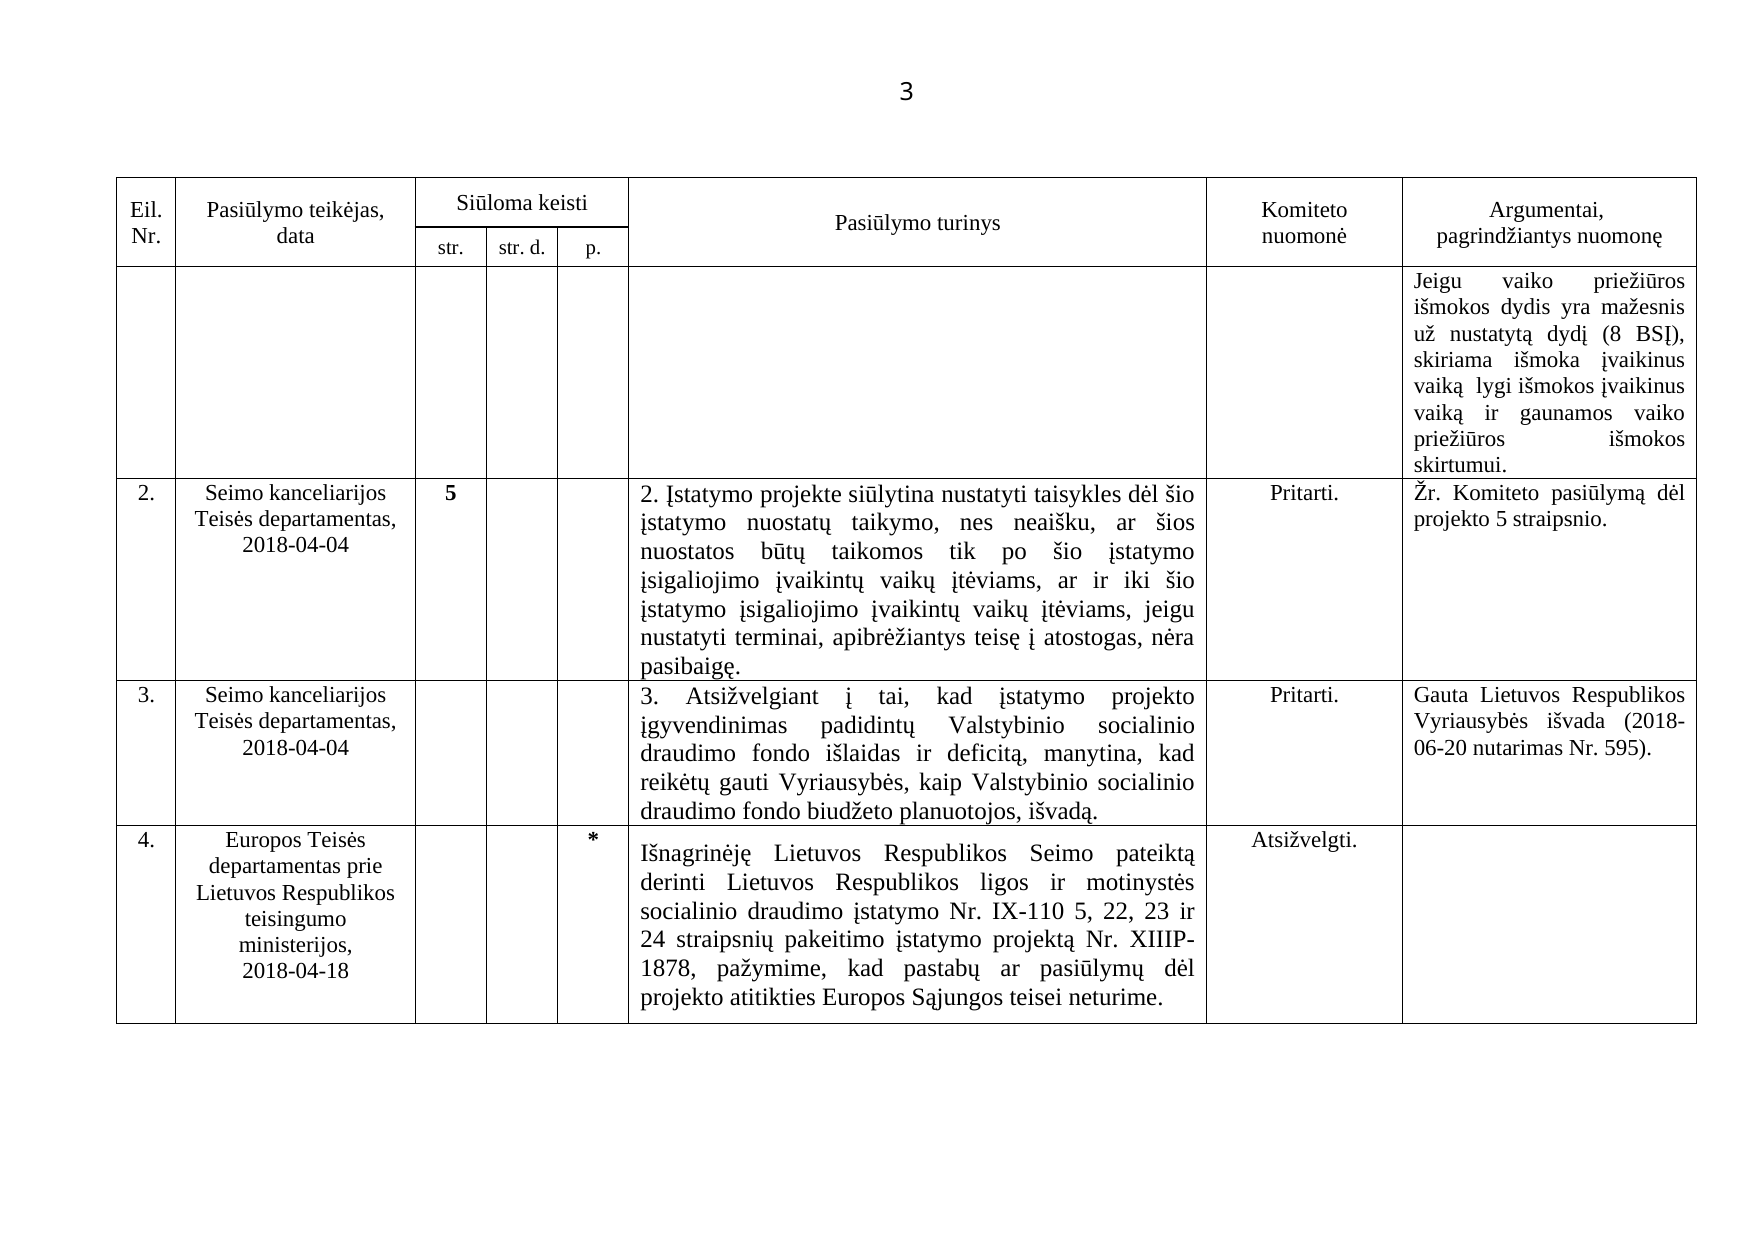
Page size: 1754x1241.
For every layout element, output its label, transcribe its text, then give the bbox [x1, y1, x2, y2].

table_cell 2. Įstatymo projekte siūlytina nustatyti taisykles dėl šio įstatymo nuostatų taikymo, nes neaišku, ar šios nuostatos būtų taikomos tik po šio įstatymo įsigaliojimo įvaikintų vaikų įtėviams, ar ir iki šio įstatymo įsigaliojimo įvaikintų vaikų įtėviams, jeigu nustatyti terminai, apibrėžiantys teisę į atostogas, nėra pasibaigę. [629, 479, 1206, 680]
table_cell [629, 267, 1206, 478]
table_header Komiteto nuomonė [1207, 178, 1402, 266]
table_cell Europos Teisės departamentas prie Lietuvos Respublikos teisingumo ministerijos, 2018-04-18 [176, 826, 415, 1023]
table_cell [176, 267, 415, 478]
table_cell str. d. [487, 228, 557, 266]
table_cell Jeigu vaiko priežiūros išmokos dydis yra mažesnis už nustatytą dydį (8 BSĮ), skiriama išmoka įvaikinus vaiką lygi išmokos įvaikinus vaiką ir gaunamos vaiko priežiūros išmokos skirtumui. [1403, 267, 1696, 478]
table_cell Atsižvelgti. [1207, 826, 1402, 1023]
table_cell Pritarti. [1207, 479, 1402, 680]
table_cell p. [558, 228, 628, 266]
table_cell str. [416, 228, 486, 266]
table_cell 3. [117, 681, 175, 825]
table_cell 5 [416, 479, 486, 680]
table_header Pasiūlymo turinys [629, 178, 1206, 266]
table_cell Žr. Komiteto pasiūlymą dėl projekto 5 straipsnio. [1403, 479, 1696, 680]
table_cell Pritarti. [1207, 681, 1402, 825]
table_cell Seimo kanceliarijos Teisės departamentas, 2018-04-04 [176, 681, 415, 825]
table_cell [487, 826, 557, 1023]
table_cell [117, 267, 175, 478]
table_cell 3. Atsižvelgiant į tai, kad įstatymo projekto įgyvendinimas padidintų Valstybinio socialinio draudimo fondo išlaidas ir deficitą, manytina, kad reikėtų gauti Vyriausybės, kaip Valstybinio socialinio draudimo fondo biudžeto planuotojos, išvadą. [629, 681, 1206, 825]
table_cell * [558, 826, 628, 1023]
table_cell [416, 826, 486, 1023]
table_cell Gauta Lietuvos Respublikos Vyriausybės išvada (2018-06-20 nutarimas Nr. 595). [1403, 681, 1696, 825]
table_cell 2. [117, 479, 175, 680]
table_header Argumentai, pagrindžiantys nuomonę [1403, 178, 1696, 266]
table_cell [416, 681, 486, 825]
table_header Eil. Nr. [117, 178, 175, 266]
table_cell [416, 267, 486, 478]
table_cell Seimo kanceliarijos Teisės departamentas, 2018-04-04 [176, 479, 415, 680]
table_header Siūloma keisti [416, 178, 628, 226]
table_cell [558, 479, 628, 680]
table_cell [558, 267, 628, 478]
table_cell [1207, 267, 1402, 478]
table_cell Išnagrinėję Lietuvos Respublikos Seimo pateiktą derinti Lietuvos Respublikos ligos ir motinystės socialinio draudimo įstatymo Nr. IX-110 5, 22, 23 ir 24 straipsnių pakeitimo įstatymo projektą Nr. XIIIP-1878, pažymime, kad pastabų ar pasiūlymų dėl projekto atitikties Europos Sąjungos teisei neturime. [629, 826, 1206, 1023]
table_cell [487, 681, 557, 825]
table_cell 4. [117, 826, 175, 1023]
table_cell [487, 479, 557, 680]
table_header Pasiūlymo teikėjas, data [176, 178, 415, 266]
table_cell [558, 681, 628, 825]
table_cell [1403, 826, 1696, 1023]
table_cell [487, 267, 557, 478]
